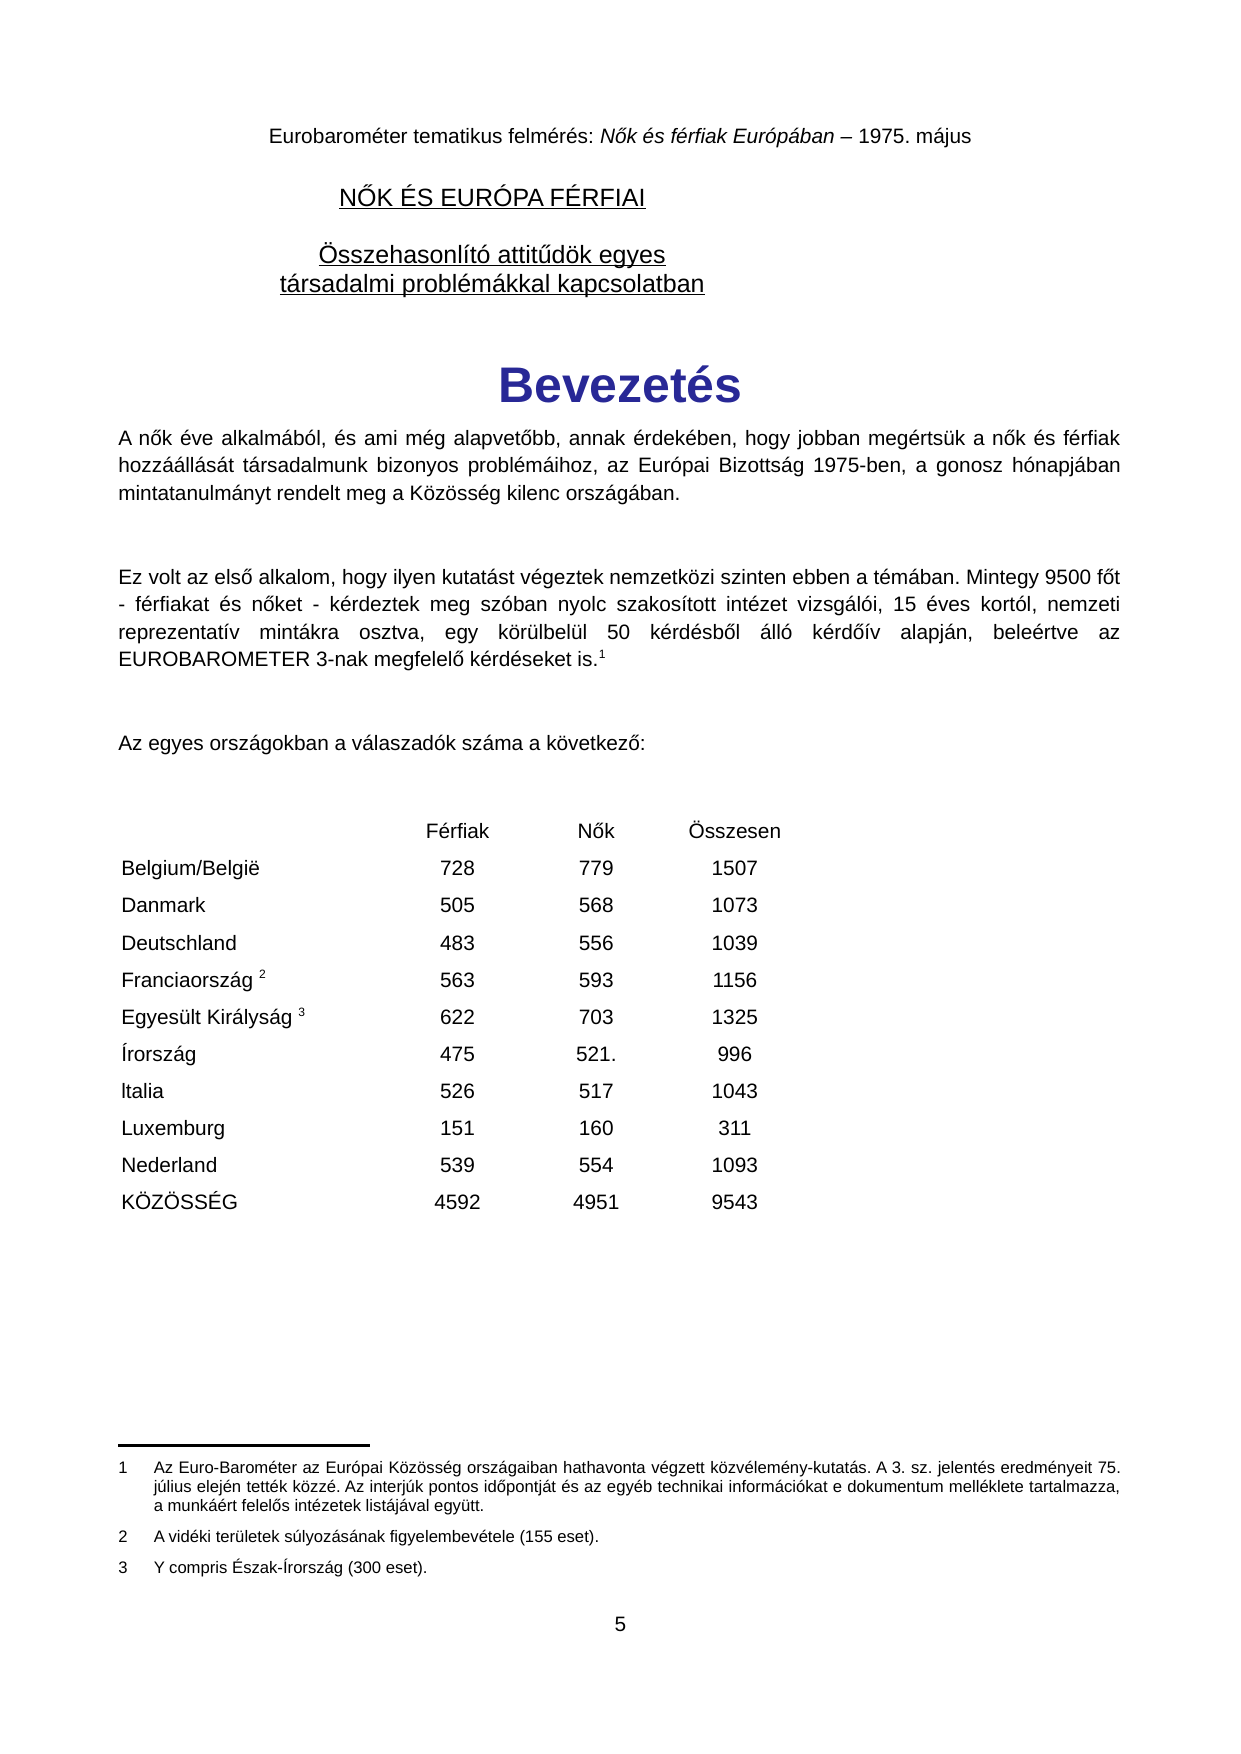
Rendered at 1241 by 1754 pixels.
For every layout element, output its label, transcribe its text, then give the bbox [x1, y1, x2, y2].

table_cell 1093 [665, 1146, 804, 1183]
table_cell 1507 [665, 850, 804, 887]
table_cell 556 [527, 924, 665, 961]
table_cell Belgium/België [118, 850, 388, 887]
table_cell Deutschland [118, 924, 388, 961]
table_cell 311 [665, 1109, 804, 1146]
table_cell 517 [527, 1072, 665, 1109]
text Az egyes országokban a válaszadók száma a következő: [118, 731, 1122, 755]
table_cell 1039 [665, 924, 804, 961]
table_header Férfiak [388, 813, 527, 850]
table_cell 1156 [665, 961, 804, 998]
table_cell 779 [527, 850, 665, 887]
table_cell 1043 [665, 1072, 804, 1109]
table_cell Danmark [118, 887, 388, 924]
table_cell 160 [527, 1109, 665, 1146]
table_cell 1073 [665, 887, 804, 924]
table_cell 728 [388, 850, 527, 887]
table_cell Luxemburg [118, 1109, 388, 1146]
table_cell 554 [527, 1146, 665, 1183]
table_cell 9543 [665, 1184, 804, 1221]
table_header Nők [527, 813, 665, 850]
text Ez volt az első alkalom, hogy ilyen kutatást végeztek nemzetközi szinten ebben a témában. Mintegy 9500 főt - férfiakat és nőket - kérdeztek meg szóban nyolc szakosított intézet vizsgálói, 15 éves kortól, nemzeti reprezentatív mintákra osztva, egy körülbelül 50 kérdésből álló kérdőív alapján, beleértve az EUROBAROMETER 3-nak megfelelő kérdéseket is. [118, 564, 1122, 671]
table_cell 568 [527, 887, 665, 924]
table_cell 539 [388, 1146, 527, 1183]
table_cell 521. [527, 1035, 665, 1072]
table_header [118, 813, 388, 850]
table_cell 4951 [527, 1184, 665, 1221]
table_cell 475 [388, 1035, 527, 1072]
table_cell 622 [388, 998, 527, 1035]
table_cell Írország [118, 1035, 388, 1072]
table_cell 563 [388, 961, 527, 998]
subtitle Bevezetés [118, 202, 1122, 413]
table_cell ltalia [118, 1072, 388, 1109]
table_cell Nederland [118, 1146, 388, 1183]
table_cell 483 [388, 924, 527, 961]
table_cell 505 [388, 887, 527, 924]
table_cell 151 [388, 1109, 527, 1146]
table_cell 4592 [388, 1184, 527, 1221]
table_cell Egyesült Királyság [118, 998, 388, 1035]
text Az Euro-Barométer az Európai Közösség országaiban hathavonta végzett közvélemény-kutatás. A 3. sz. jelentés eredményeit 75. július elején tették közzé. Az interjúk pontos időpontját és az egyéb technikai információkat e dokumentum melléklete tartalmazza, a munkáért felelős intézetek listájával együtt. [118, 1457, 1122, 1515]
table_cell 703 [527, 998, 665, 1035]
table_cell 593 [527, 961, 665, 998]
table_header Összesen [665, 813, 804, 850]
table_cell 526 [388, 1072, 527, 1109]
table_cell KÖZÖSSÉG [118, 1184, 388, 1221]
table_cell 1325 [665, 998, 804, 1035]
text A nők éve alkalmából, és ami még alapvetőbb, annak érdekében, hogy jobban megértsük a nők és férfiak hozzáállását társadalmunk bizonyos problémáihoz, az Európai Bizottság 1975-ben, a gonosz hónapjában mintatanulmányt rendelt meg a Közösség kilenc országában. [118, 425, 1122, 504]
table_cell 996 [665, 1035, 804, 1072]
table_cell Franciaország [118, 961, 388, 998]
